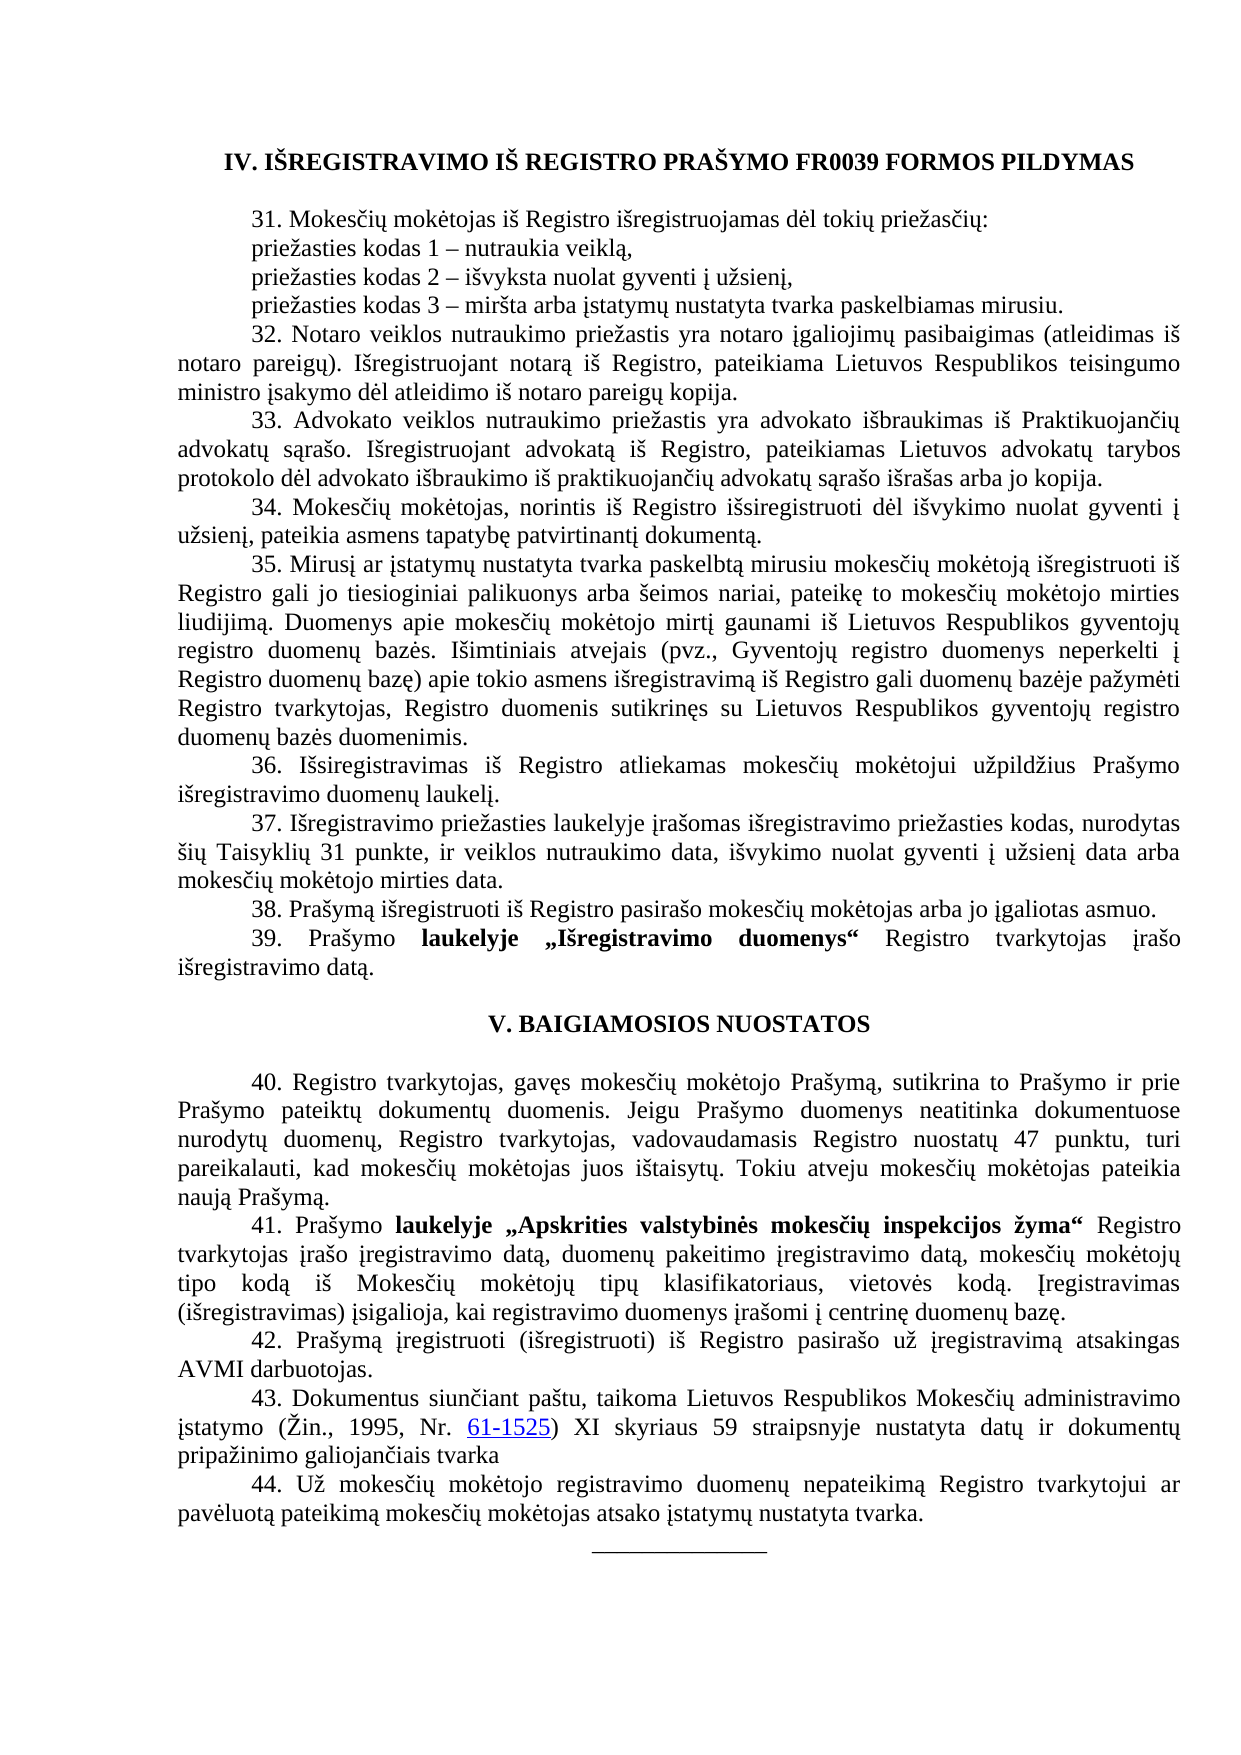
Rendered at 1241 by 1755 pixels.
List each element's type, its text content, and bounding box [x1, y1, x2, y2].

text 38. Prašymą išregistruoti iš Registro pasirašo mokesčių mokėtojas arba jo įgaliotas asmuo. [177, 894, 1181, 923]
text priežasties kodas 1 – nutraukia veiklą, [177, 233, 1181, 262]
text 31. Mokesčių mokėtojas iš Registro išregistruojamas dėl tokių priežasčių: [177, 204, 1181, 233]
text 44. Už mokesčių mokėtojo registravimo duomenų nepateikimą Registro tvarkytojui ar pavėluotą pateikimą mokesčių mokėtojas atsako įstatymų nustatyta tvarka. [177, 1469, 1181, 1527]
text 36. Išsiregistravimas iš Registro atliekamas mokesčių mokėtojui užpildžius Prašymo išregistravimo duomenų laukelį. [177, 751, 1181, 808]
text priežasties kodas 3 – miršta arba įstatymų nustatyta tvarka paskelbiamas mirusiu. [177, 291, 1181, 319]
text 41. Prašymo laukelyje „Apskrities valstybinės mokesčių inspekcijos žyma“ Registro tvarkytojas įrašo įregistravimo datą, duomenų pakeitimo įregistravimo datą, mokesčių mokėtojų tipo kodą iš Mokesčių mokėtojų tipų klasifikatoriaus, vietovės kodą. Įregistravimas (išregistravimas) įsigalioja, kai registravimo duomenys įrašomi į centrinę duomenų bazę. [177, 1211, 1181, 1326]
text ______________ [177, 1527, 1181, 1556]
text 39. Prašymo laukelyje „Išregistravimo duomenys“ Registro tvarkytojas įrašo išregistravimo datą. [177, 923, 1181, 981]
text priežasties kodas 2 – išvyksta nuolat gyventi į užsienį, [177, 262, 1181, 291]
text 33. Advokato veiklos nutraukimo priežastis yra advokato išbraukimas iš Praktikuojančių advokatų sąrašo. Išregistruojant advokatą iš Registro, pateikiamas Lietuvos advokatų tarybos protokolo dėl advokato išbraukimo iš praktikuojančių advokatų sąrašo išrašas arba jo kopija. [177, 406, 1181, 492]
text 40. Registro tvarkytojas, gavęs mokesčių mokėtojo Prašymą, sutikrina to Prašymo ir prie Prašymo pateiktų dokumentų duomenis. Jeigu Prašymo duomenys neatitinka dokumentuose nurodytų duomenų, Registro tvarkytojas, vadovaudamasis Registro nuostatų 47 punktu, turi pareikalauti, kad mokesčių mokėtojas juos ištaisytų. Tokiu atveju mokesčių mokėtojas pateikia naują Prašymą. [177, 1067, 1181, 1211]
text 43. Dokumentus siunčiant paštu, taikoma Lietuvos Respublikos Mokesčių administravimo įstatymo (Žin., 1995, Nr. 61-1525) XI skyriaus 59 straipsnyje nustatyta datų ir dokumentų pripažinimo galiojančiais tvarka [177, 1383, 1181, 1469]
text 35. Mirusį ar įstatymų nustatyta tvarka paskelbtą mirusiu mokesčių mokėtoją išregistruoti iš Registro gali jo tiesioginiai palikuonys arba šeimos nariai, pateikę to mokesčių mokėtojo mirties liudijimą. Duomenys apie mokesčių mokėtojo mirtį gaunami iš Lietuvos Respublikos gyventojų registro duomenų bazės. Išimtiniais atvejais (pvz., Gyventojų registro duomenys neperkelti į Registro duomenų bazę) apie tokio asmens išregistravimą iš Registro gali duomenų bazėje pažymėti Registro tvarkytojas, Registro duomenis sutikrinęs su Lietuvos Respublikos gyventojų registro duomenų bazės duomenimis. [177, 549, 1181, 751]
text 42. Prašymą įregistruoti (išregistruoti) iš Registro pasirašo už įregistravimą atsakingas AVMI darbuotojas. [177, 1326, 1181, 1383]
text 37. Išregistravimo priežasties laukelyje įrašomas išregistravimo priežasties kodas, nurodytas šių Taisyklių 31 punkte, ir veiklos nutraukimo data, išvykimo nuolat gyventi į užsienį data arba mokesčių mokėtojo mirties data. [177, 808, 1181, 894]
text IV. IŠREGISTRAVIMO IŠ REGISTRO PRAŠYMO FR0039 FORMOS PILDYMAS [177, 147, 1181, 176]
text V. BAIGIAMOSIOS NUOSTATOS [177, 1009, 1181, 1038]
text 32. Notaro veiklos nutraukimo priežastis yra notaro įgaliojimų pasibaigimas (atleidimas iš notaro pareigų). Išregistruojant notarą iš Registro, pateikiama Lietuvos Respublikos teisingumo ministro įsakymo dėl atleidimo iš notaro pareigų kopija. [177, 319, 1181, 406]
text 34. Mokesčių mokėtojas, norintis iš Registro išsiregistruoti dėl išvykimo nuolat gyventi į užsienį, pateikia asmens tapatybę patvirtinantį dokumentą. [177, 492, 1181, 549]
